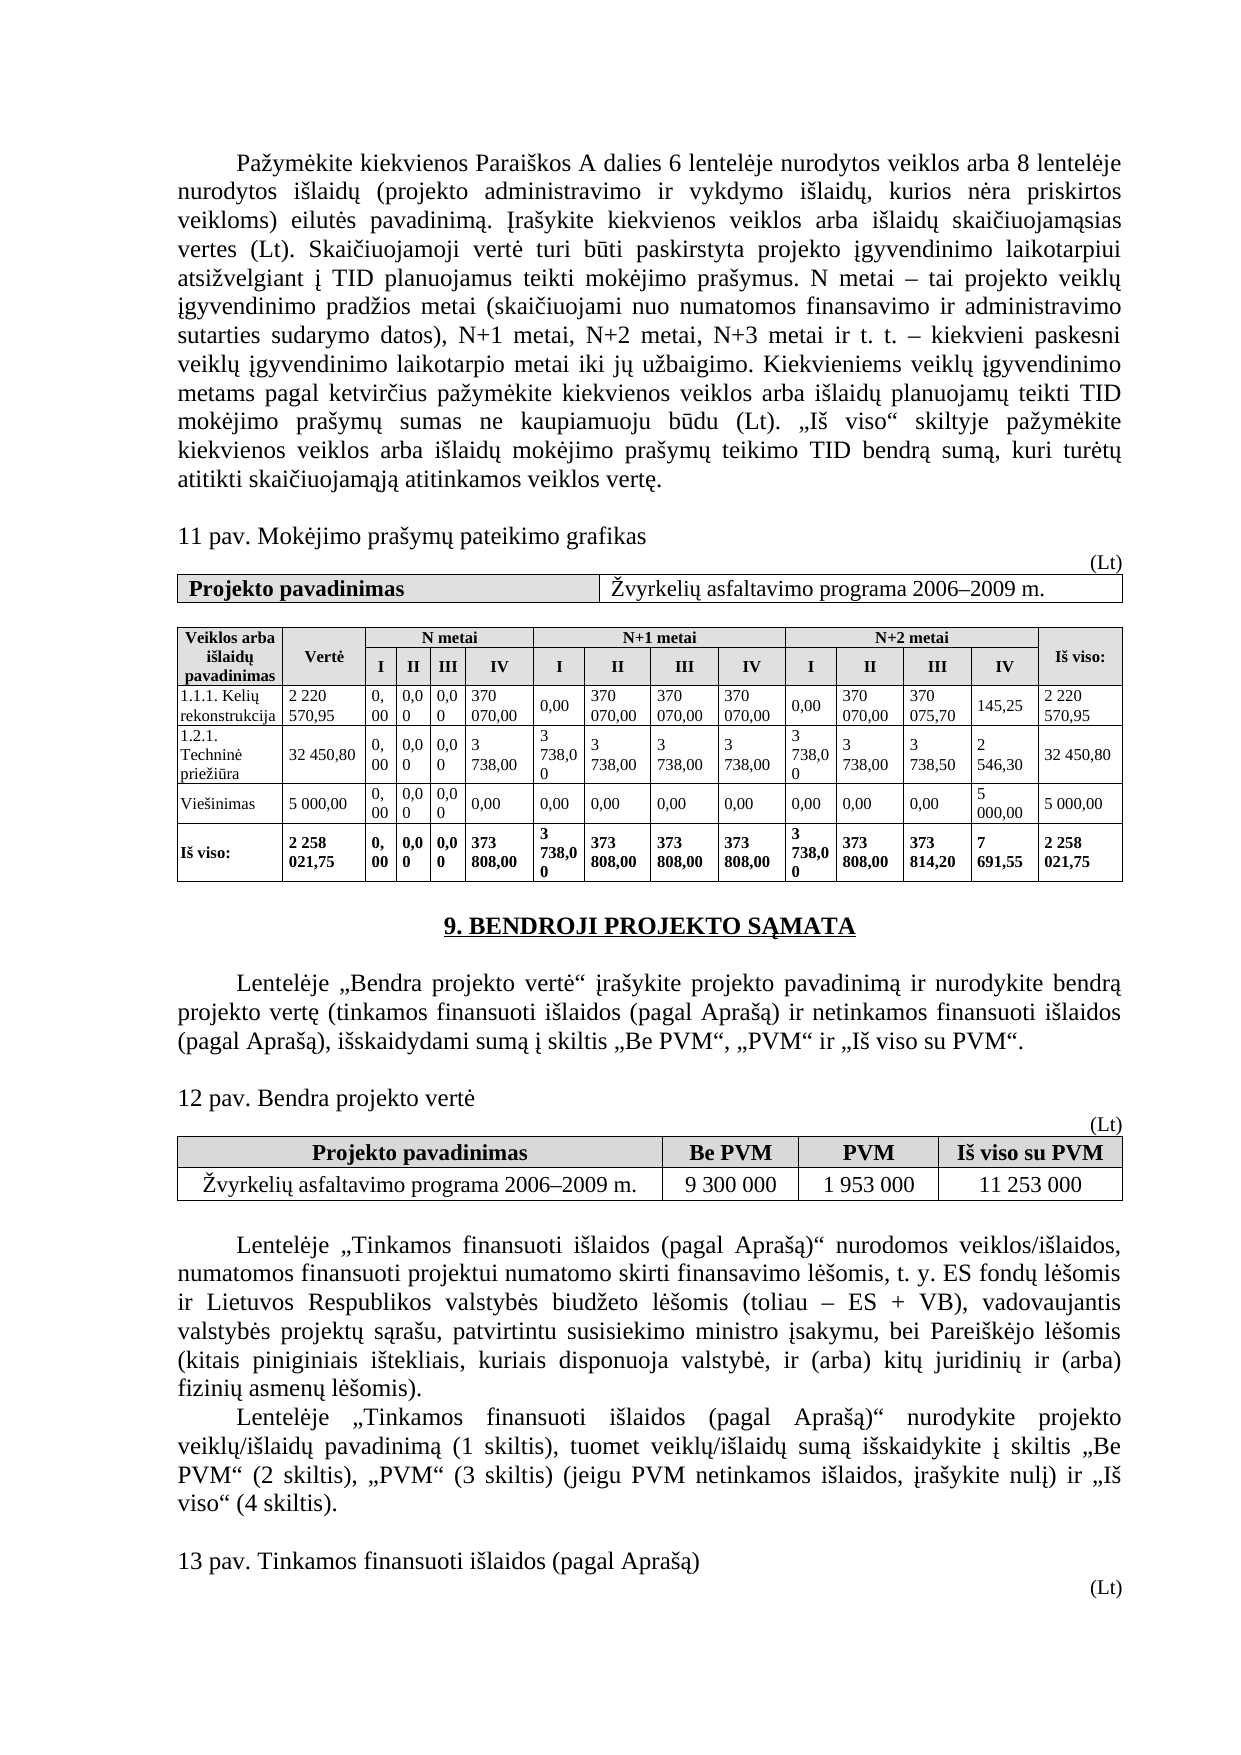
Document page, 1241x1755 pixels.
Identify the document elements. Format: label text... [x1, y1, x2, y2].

table_cell 3 738,00 [786, 824, 836, 881]
text Lentelėje „Tinkamos finansuoti išlaidos (pagal Aprašą)“ nurodykite projekto veiklų/išlaidų pavadinimą (1 skiltis), tuomet veiklų/išlaidų sumą išskaidykite į skiltis „Be PVM“ (2 skiltis), „PVM“ (3 skiltis) (jeigu PVM netinkamos išlaidos, įrašykite nulį) ir „Iš viso“ (4 skiltis). [177, 1402, 1122, 1517]
table_cell 1.1.1. Kelių rekonstrukcija [178, 686, 282, 724]
text (Lt) [177, 1575, 1122, 1599]
table_cell 0,00 [651, 784, 718, 822]
text 11 pav. Mokėjimo prašymų pateikimo grafikas [177, 521, 1122, 550]
table_cell 0,00 [366, 784, 396, 822]
table_cell 0,00 [786, 784, 836, 822]
table_cell 370 070,00 [466, 686, 533, 724]
table_cell 11 253 000 [939, 1168, 1122, 1200]
table_cell 0,00 [904, 784, 971, 822]
table_cell 3 738,00 [719, 726, 785, 783]
table_cell Iš viso: [178, 824, 282, 881]
table_cell 3 738,00 [786, 726, 836, 783]
table_cell II [837, 648, 903, 685]
table_cell 3 738,50 [904, 726, 971, 783]
table_cell 2 258 021,75 [1039, 824, 1122, 881]
table_cell 2 220 570,95 [283, 686, 365, 724]
table_cell 0,00 [585, 784, 650, 822]
table_header N+2 metai [786, 628, 1038, 647]
table_cell I [786, 648, 836, 685]
table_cell 373 814,20 [904, 824, 971, 881]
table_cell 373 808,00 [719, 824, 785, 881]
table_cell 5 000,00 [283, 784, 365, 822]
table_cell 373 808,00 [466, 824, 533, 881]
text Lentelėje „Tinkamos finansuoti išlaidos (pagal Aprašą)“ nurodomos veiklos/išlaidos, numatomos finansuoti projektui numatomo skirti finansavimo lėšomis, t. y. ES fondų lėšomis ir Lietuvos Respublikos valstybės biudžeto lėšomis (toliau – ES + VB), vadovaujantis valstybės projektų sąrašu, patvirtintu susisiekimo ministro įsakymu, bei Pareiškėjo lėšomis (kitais piniginiais ištekliais, kuriais disponuoja valstybė, ir (arba) kitų juridinių ir (arba) fizinių asmenų lėšomis). [177, 1230, 1122, 1402]
table_cell 0,00 [397, 686, 430, 724]
table_cell III [904, 648, 971, 685]
text Lentelėje „Bendra projekto vertė“ įrašykite projekto pavadinimą ir nurodykite bendrą projekto vertę (tinkamos finansuoti išlaidos (pagal Aprašą) ir netinkamos finansuoti išlaidos (pagal Aprašą), išskaidydami sumą į skiltis „Be PVM“, „PVM“ ir „Iš viso su PVM“. [177, 968, 1122, 1054]
table_cell 0,00 [431, 784, 465, 822]
table_cell II [397, 648, 430, 685]
table_cell IV [719, 648, 785, 685]
table_cell 0,00 [431, 686, 465, 724]
table_cell 32 450,80 [283, 726, 365, 783]
table_header Projekto pavadinimas [178, 1137, 662, 1167]
table_cell 370 075,70 [904, 686, 971, 724]
text 9. BENDROJI PROJEKTO SĄMATA [177, 911, 1122, 939]
table_cell IV [972, 648, 1038, 685]
text (Lt) [177, 550, 1122, 574]
table_cell 370 070,00 [585, 686, 650, 724]
table_cell 0,00 [431, 726, 465, 783]
table_cell 0,00 [431, 824, 465, 881]
table_cell 5 000,00 [1039, 784, 1122, 822]
text Pažymėkite kiekvienos Paraiškos A dalies 6 lentelėje nurodytos veiklos arba 8 lentelėje nurodytos išlaidų (projekto administravimo ir vykdymo išlaidų, kurios nėra priskirtos veikloms) eilutės pavadinimą. Įrašykite kiekvienos veiklos arba išlaidų skaičiuojamąsias vertes (Lt). Skaičiuojamoji vertė turi būti paskirstyta projekto įgyvendinimo laikotarpiui atsižvelgiant į TID planuojamus teikti mokėjimo prašymus. N metai – tai projekto veiklų įgyvendinimo pradžios metai (skaičiuojami nuo numatomos finansavimo ir administravimo sutarties sudarymo datos), N+1 metai, N+2 metai, N+3 metai ir t. t. – kiekvieni paskesni veiklų įgyvendinimo laikotarpio metai iki jų užbaigimo. Kiekvieniems veiklų įgyvendinimo metams pagal ketvirčius pažymėkite kiekvienos veiklos arba išlaidų planuojamų teikti TID mokėjimo prašymų sumas ne kaupiamuoju būdu (Lt). „Iš viso“ skiltyje pažymėkite kiekvienos veiklos arba išlaidų mokėjimo prašymų teikimo TID bendrą sumą, kuri turėtų atitikti skaičiuojamąją atitinkamos veiklos vertę. [177, 148, 1122, 493]
table_header N+1 metai [534, 628, 785, 647]
table_cell 2 546,30 [972, 726, 1038, 783]
table_header Be PVM [663, 1137, 798, 1167]
table_cell 2 258 021,75 [283, 824, 365, 881]
table_cell III [431, 648, 465, 685]
table_cell 0,00 [466, 784, 533, 822]
table_cell I [366, 648, 396, 685]
table_cell Viešinimas [178, 784, 282, 822]
table_header Žvyrkelių asfaltavimo programa 2006–2009 m. [600, 575, 1122, 602]
table_cell 3 738,00 [585, 726, 650, 783]
table_cell 0,00 [534, 686, 584, 724]
text 13 pav. Tinkamos finansuoti išlaidos (pagal Aprašą) [177, 1546, 1122, 1575]
table_header Iš viso: [1039, 628, 1122, 685]
table_cell 2 220 570,95 [1039, 686, 1122, 724]
table_header Vertė [283, 628, 365, 685]
table_cell 0,00 [366, 726, 396, 783]
table_cell 370 070,00 [719, 686, 785, 724]
table_cell 9 300 000 [663, 1168, 798, 1200]
table_cell 373 808,00 [585, 824, 650, 881]
table_cell I [534, 648, 584, 685]
table_cell 0,00 [837, 784, 903, 822]
table_cell 370 070,00 [651, 686, 718, 724]
table_cell 32 450,80 [1039, 726, 1122, 783]
table_cell 1 953 000 [799, 1168, 938, 1200]
table_cell 0,00 [786, 686, 836, 724]
table_cell 3 738,00 [651, 726, 718, 783]
table_cell 5 000,00 [972, 784, 1038, 822]
table_cell 0,00 [719, 784, 785, 822]
table_cell 0,00 [397, 784, 430, 822]
table_cell Žvyrkelių asfaltavimo programa 2006–2009 m. [178, 1168, 662, 1200]
table_cell 0,00 [366, 686, 396, 724]
table_cell 0,00 [534, 784, 584, 822]
table_cell 7 691,55 [972, 824, 1038, 881]
table_cell 145,25 [972, 686, 1038, 724]
table_cell 0,00 [397, 824, 430, 881]
table_header Iš viso su PVM [939, 1137, 1122, 1167]
table_cell IV [466, 648, 533, 685]
table_cell 3 738,00 [534, 824, 584, 881]
text 12 pav. Bendra projekto vertė [177, 1083, 1122, 1112]
table_cell 373 808,00 [651, 824, 718, 881]
table_cell 0,00 [366, 824, 396, 881]
table_cell 370 070,00 [837, 686, 903, 724]
table_cell III [651, 648, 718, 685]
table_cell 1.2.1. Techninė priežiūra [178, 726, 282, 783]
table_header Veiklos arba išlaidų pavadinimas [178, 628, 282, 685]
table_cell 0,00 [397, 726, 430, 783]
table_header PVM [799, 1137, 938, 1167]
table_cell II [585, 648, 650, 685]
table_cell 373 808,00 [837, 824, 903, 881]
text (Lt) [177, 1112, 1122, 1136]
table_header N metai [366, 628, 533, 647]
table_cell 3 738,00 [466, 726, 533, 783]
table_header Projekto pavadinimas [178, 575, 599, 602]
table_cell 3 738,00 [534, 726, 584, 783]
table_cell 3 738,00 [837, 726, 903, 783]
